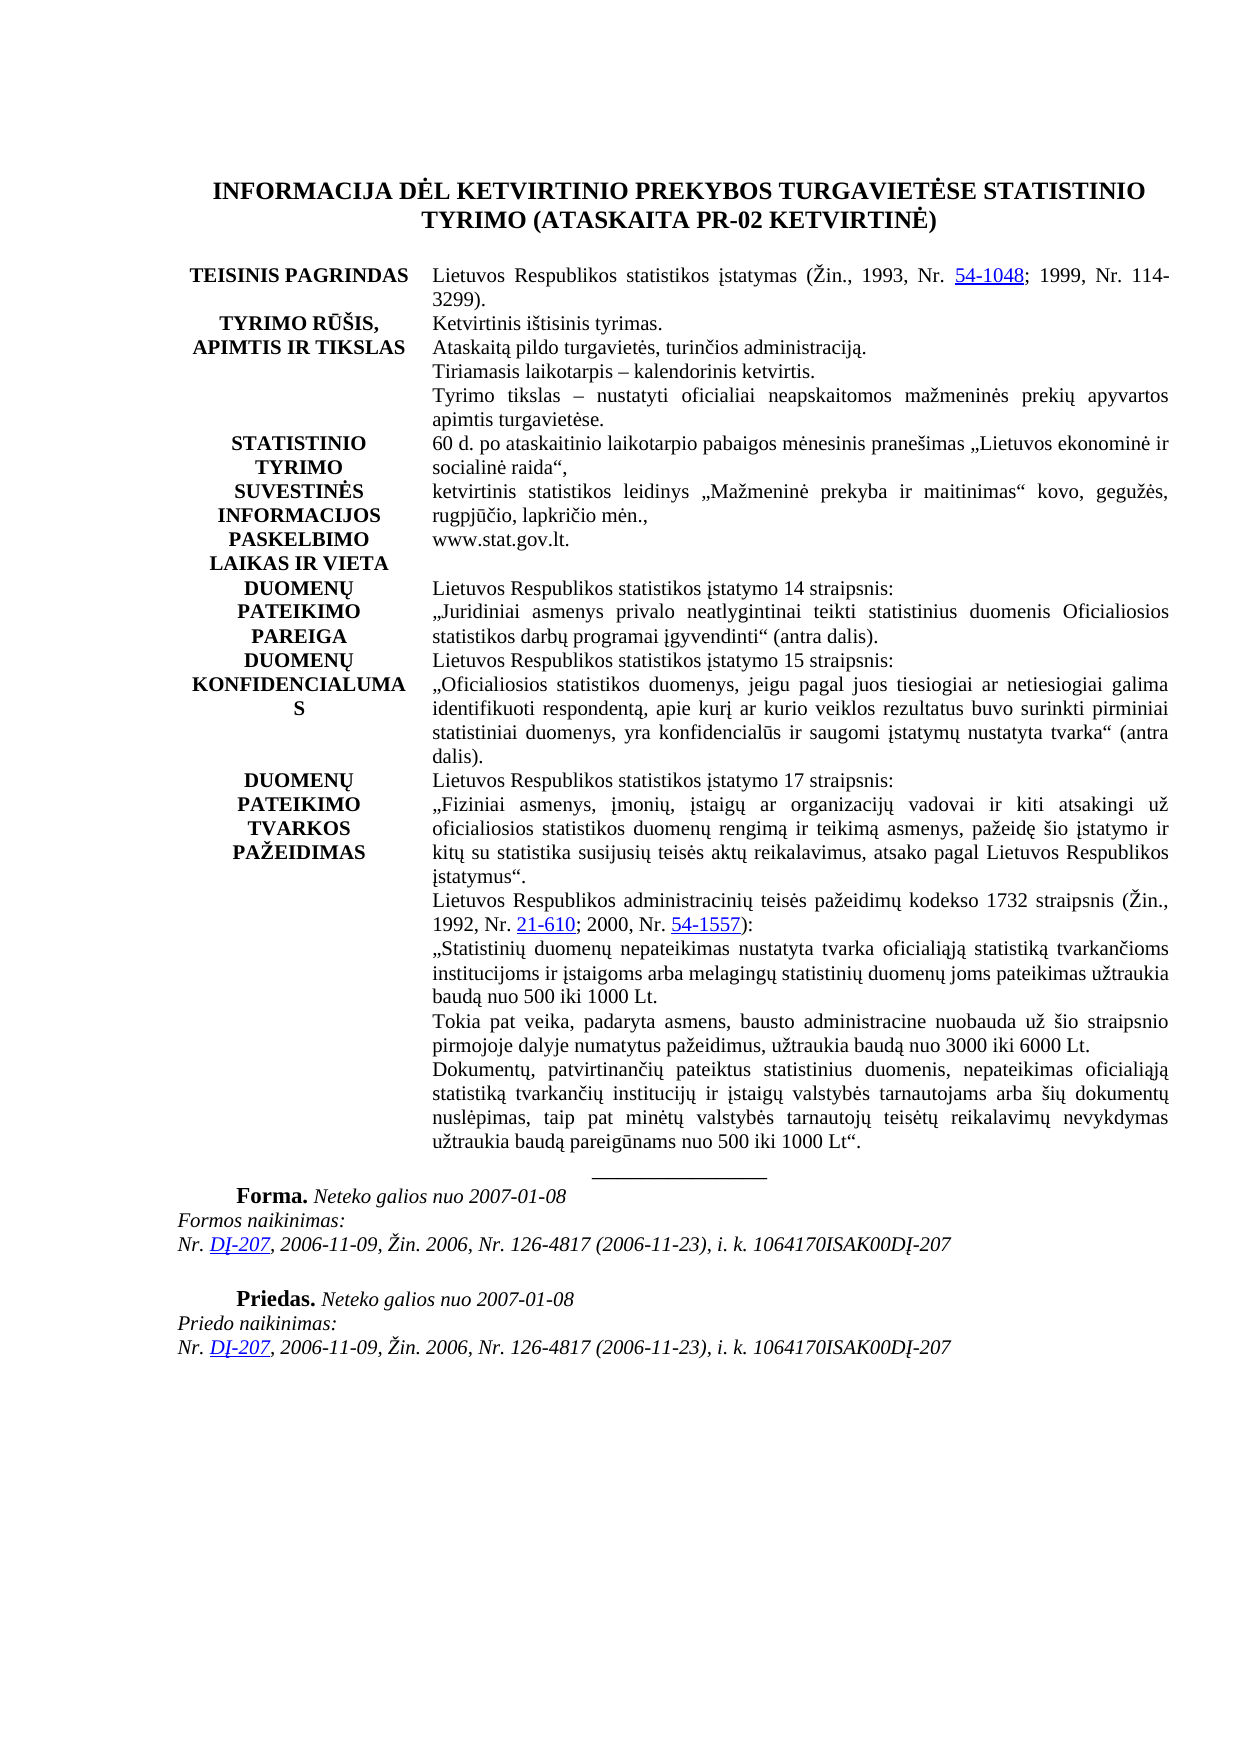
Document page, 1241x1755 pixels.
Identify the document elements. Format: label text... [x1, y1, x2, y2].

table_cell Lietuvos Respublikos statistikos įstatymo 14 straipsnis: „Juridiniai asmenys privalo neatlygintinai teikti statistinius duomenis Oficialiosios statistikos darbų programai įgyvendinti“ (antra dalis). [421, 575, 1181, 648]
table_cell Lietuvos Respublikos statistikos įstatymo 15 straipsnis: „Oficialiosios statistikos duomenys, jeigu pagal juos tiesiogiai ar netiesiogiai galima identifikuoti respondentą, apie kurį ar kurio veiklos rezultatus buvo surinkti pirminiai statistiniai duomenys, yra konfidencialūs ir saugomi įstatymų nustatyta tvarka“ (antra dalis). [421, 648, 1181, 768]
table_cell Ketvirtinis ištisinis tyrimas. Ataskaitą pildo turgavietės, turinčios administraciją. Tiriamasis laikotarpis – kalendorinis ketvirtis. Tyrimo tikslas – nustatyti oficialiai neapskaitomos mažmeninės prekių apyvartos apimtis turgavietėse. [421, 311, 1181, 431]
text Priedas. Neteko galios nuo 2007-01-08 [177, 1285, 1181, 1311]
table_header TEISINIS PAGRINDAS [177, 263, 421, 311]
table_cell Lietuvos Respublikos statistikos įstatymo 17 straipsnis: „Fiziniai asmenys, įmonių, įstaigų ar organizacijų vadovai ir kiti atsakingi už oficialiosios statistikos duomenų rengimą ir teikimą asmenys, pažeidę šio įstatymo ir kitų su statistika susijusių teisės aktų reikalavimus, atsako pagal Lietuvos Respublikos įstatymus“. Lietuvos Respublikos administracinių teisės pažeidimų kodekso 1732 straipsnis (Žin., 1992, Nr. 21-610; 2000, Nr. 54-1557): „Statistinių duomenų nepateikimas nustatyta tvarka oficialiąją statistiką tvarkančioms institucijoms ir įstaigoms arba melagingų statistinių duomenų joms pateikimas užtraukia baudą nuo 500 iki 1000 Lt. Tokia pat veika, padaryta asmens, bausto administracine nuobauda už šio straipsnio pirmojoje dalyje numatytus pažeidimus, užtraukia baudą nuo 3000 iki 6000 Lt. Dokumentų, patvirtinančių pateiktus statistinius duomenis, nepateikimas oficialiąją statistiką tvarkančių institucijų ir įstaigų valstybės tarnautojams arba šių dokumentų nuslėpimas, taip pat minėtų valstybės tarnautojų teisėtų reikalavimų nevykdymas užtraukia baudą pareigūnams nuo 500 iki 1000 Lt“. [421, 768, 1181, 1153]
table_cell DUOMENŲ KONFIDENCIALUMAS [177, 648, 421, 768]
table_cell STATISTINIO TYRIMO SUVESTINĖS INFORMACIJOS PASKELBIMO LAIKAS IR VIETA [177, 431, 421, 575]
text ______________ [177, 1153, 1181, 1182]
text Forma. Neteko galios nuo 2007-01-08 [177, 1182, 1181, 1208]
text Priedo naikinimas: [177, 1311, 1181, 1335]
table_cell 60 d. po ataskaitinio laikotarpio pabaigos mėnesinis pranešimas „Lietuvos ekonominė ir socialinė raida“, ketvirtinis statistikos leidinys „Mažmeninė prekyba ir maitinimas“ kovo, gegužės, rugpjūčio, lapkričio mėn., www.stat.gov.lt. [421, 431, 1181, 575]
text Nr. DĮ-207, 2006-11-09, Žin. 2006, Nr. 126-4817 (2006-11-23), i. k. 1064170ISAK00DĮ-207 [177, 1335, 1181, 1359]
table_cell DUOMENŲ PATEIKIMO TVARKOS PAŽEIDIMAS [177, 768, 421, 1153]
table_cell DUOMENŲ PATEIKIMO PAREIGA [177, 575, 421, 648]
text INFORMACIJA DĖL KETVIRTINIO PREKYBOS TURGAVIETĖSE STATISTINIO TYRIMO (ATASKAITA PR-02 KETVIRTINĖ) [177, 176, 1181, 234]
text Formos naikinimas: [177, 1208, 1181, 1232]
text Nr. DĮ-207, 2006-11-09, Žin. 2006, Nr. 126-4817 (2006-11-23), i. k. 1064170ISAK00DĮ-207 [177, 1232, 1181, 1256]
table_header Lietuvos Respublikos statistikos įstatymas (Žin., 1993, Nr. 54-1048; 1999, Nr. 114-3299). [421, 263, 1181, 311]
table_cell TYRIMO RŪŠIS, APIMTIS IR TIKSLAS [177, 311, 421, 431]
